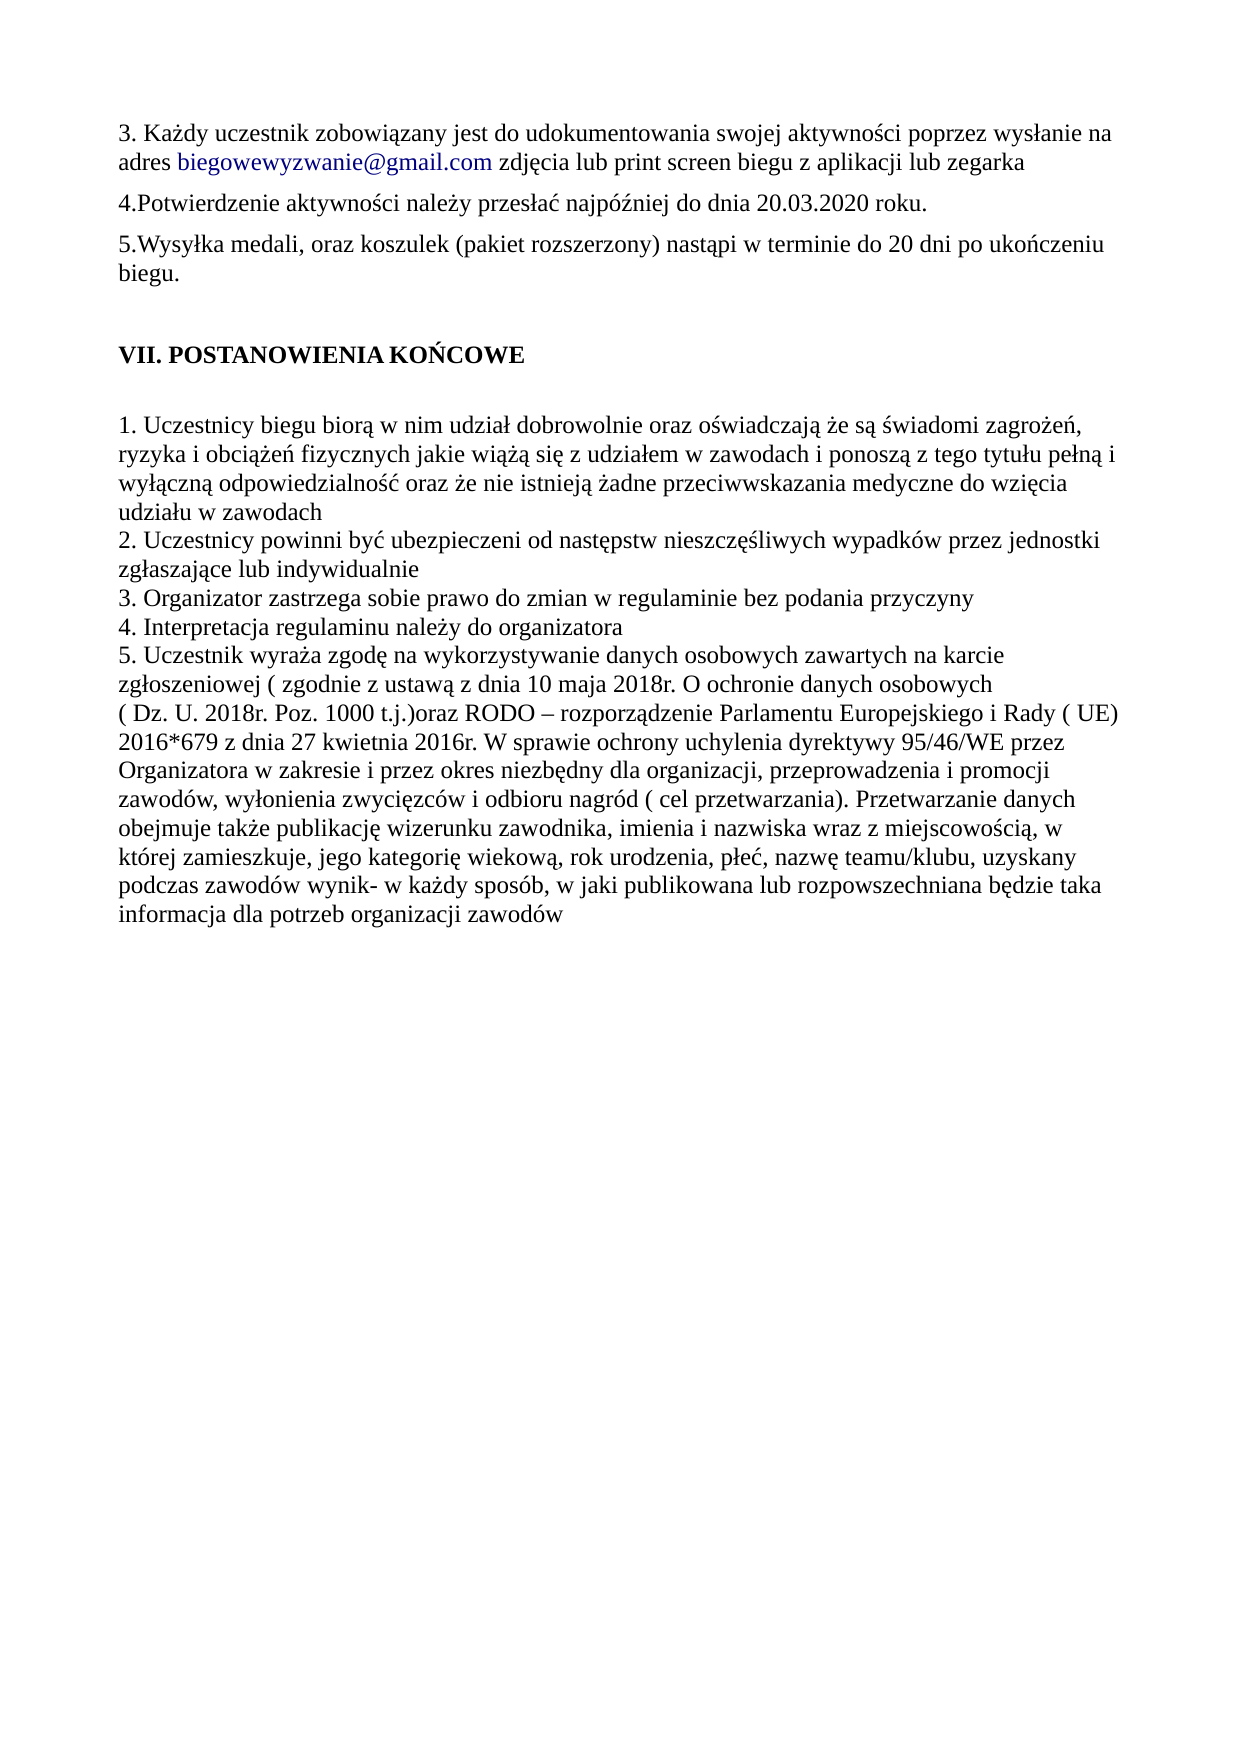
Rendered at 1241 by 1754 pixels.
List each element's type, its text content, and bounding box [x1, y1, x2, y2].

text ( Dz. U. 2018r. Poz. 1000 t.j.)oraz RODO – rozporządzenie Parlamentu Europejskiego i Rady ( UE) 2016*679 z dnia 27 kwietnia 2016r. W sprawie ochrony uchylenia dyrektywy 95/46/WE przez Organizatora w zakresie i przez okres niezbędny dla organizacji, przeprowadzenia i promocji zawodów, wyłonienia zwycięzców i odbioru nagród ( cel przetwarzania). Przetwarzanie danych obejmuje także publikację wizerunku zawodnika, imienia i nazwiska wraz z miejscowością, w której zamieszkuje, jego kategorię wiekową, rok urodzenia, płeć, nazwę teamu/klubu, uzyskany podczas zawodów wynik- w każdy sposób, w jaki publikowana lub rozpowszechniana będzie taka informacja dla potrzeb organizacji zawodów [118, 698, 1122, 928]
text 1. Uczestnicy biegu biorą w nim udział dobrowolnie oraz oświadczają że są świadomi zagrożeń, ryzyka i obciążeń fizycznych jakie wiążą się z udziałem w zawodach i ponoszą z tego tytułu pełną i wyłączną odpowiedzialność oraz że nie istnieją żadne przeciwwskazania medyczne do wzięcia udziału w zawodach [118, 411, 1122, 526]
text 4. Interpretacja regulaminu należy do organizatora [118, 612, 1122, 641]
text VII. POSTANOWIENIA KOŃCOWE [118, 341, 1122, 369]
text 2. Uczestnicy powinni być ubezpieczeni od następstw nieszczęśliwych wypadków przez jednostki zgłaszające lub indywidualnie [118, 526, 1122, 583]
text 5.Wysyłka medali, oraz koszulek (pakiet rozszerzony) nastąpi w terminie do 20 dni po ukończeniu biegu. [118, 229, 1122, 287]
text 5. Uczestnik wyraża zgodę na wykorzystywanie danych osobowych zawartych na karcie zgłoszeniowej ( zgodnie z ustawą z dnia 10 maja 2018r. O ochronie danych osobowych [118, 641, 1122, 698]
text 4.Potwierdzenie aktywności należy przesłać najpóźniej do dnia 20.03.2020 roku. [118, 188, 1122, 217]
text 3. Organizator zastrzega sobie prawo do zmian w regulaminie bez podania przyczyny [118, 583, 1122, 612]
text 3. Każdy uczestnik zobowiązany jest do udokumentowania swojej aktywności poprzez wysłanie na adres biegowewyzwanie@gmail.com zdjęcia lub print screen biegu z aplikacji lub zegarka [118, 118, 1122, 176]
